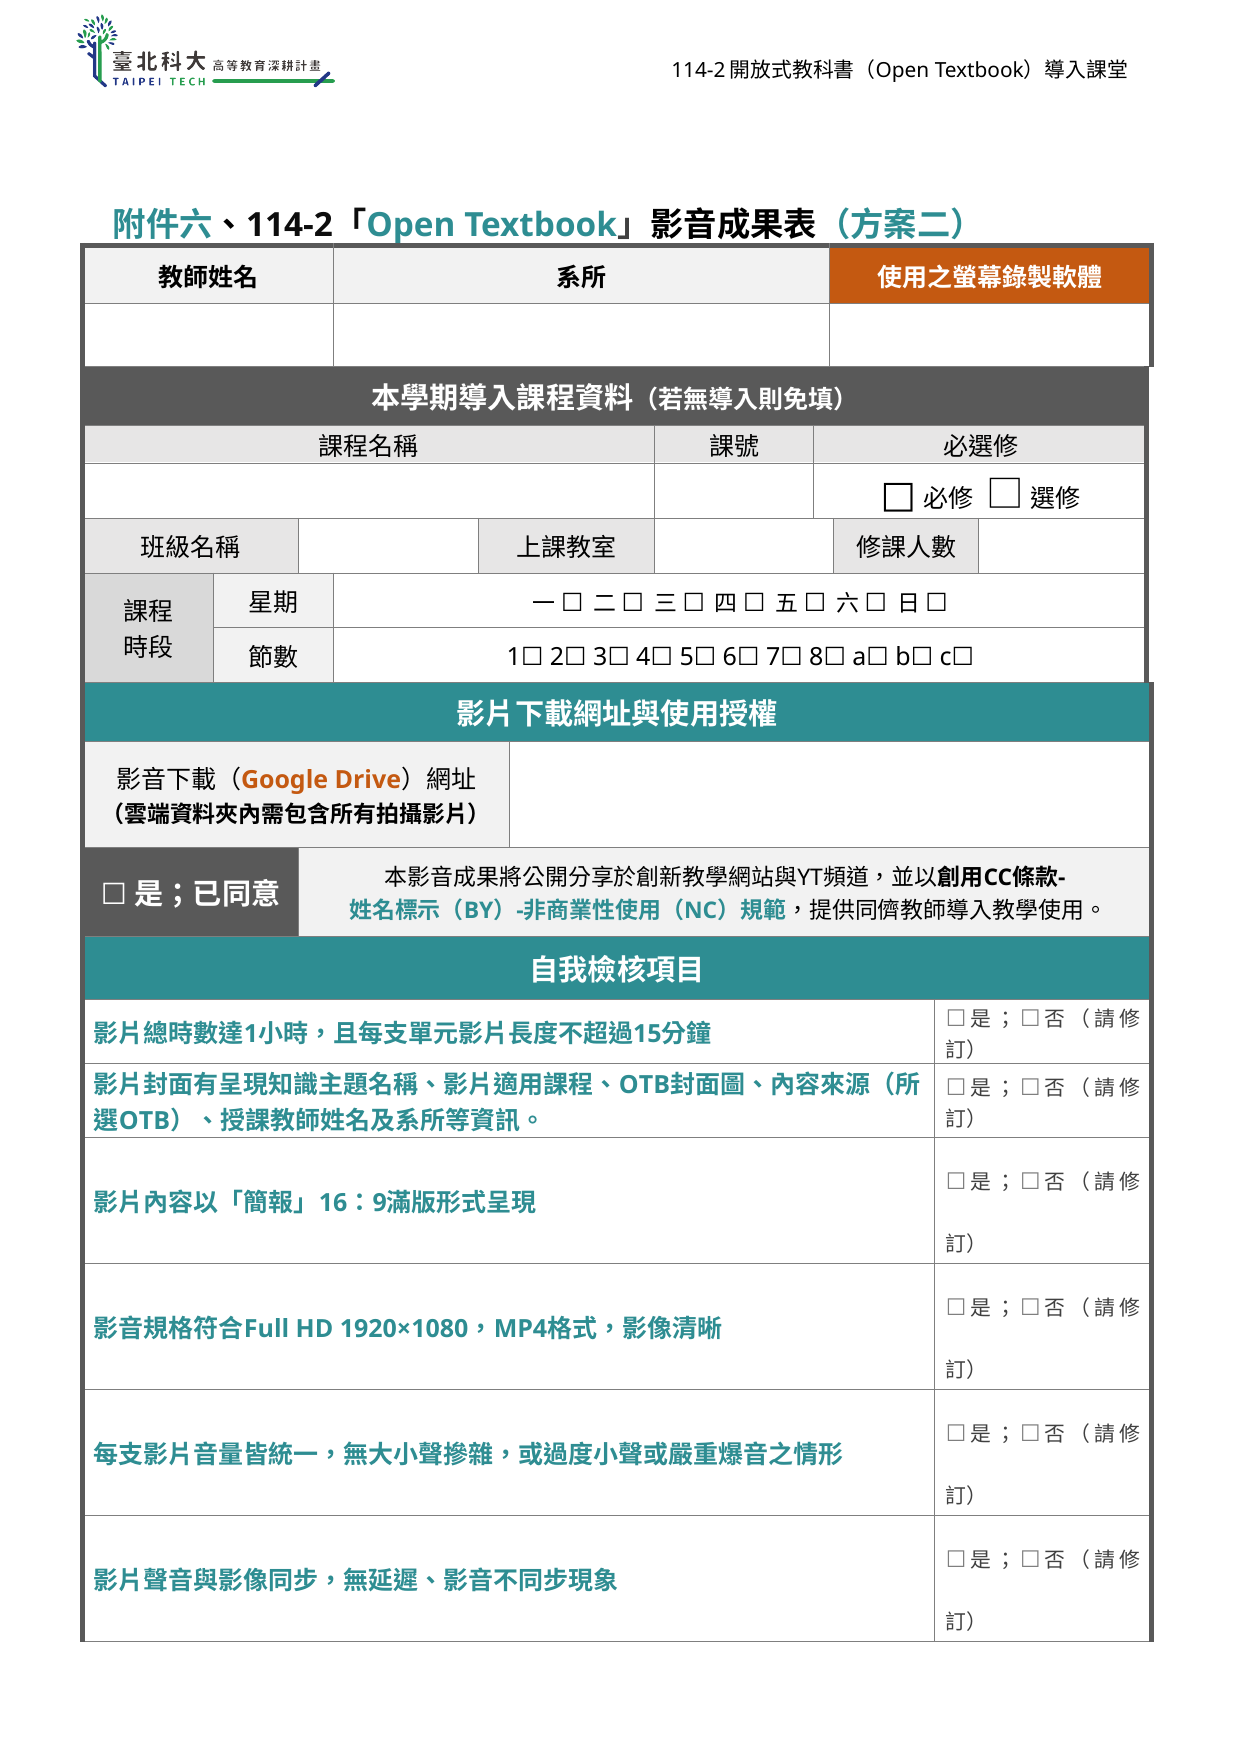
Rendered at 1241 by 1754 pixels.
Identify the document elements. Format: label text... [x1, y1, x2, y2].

table_cell 上課教室 [479, 519, 654, 573]
table_cell 班級名稱 [85, 519, 298, 573]
table_cell 影片總時數達1小時，且每支單元影片長度不超過15分鐘 [85, 1000, 934, 1063]
table_cell [1156, 366, 1162, 425]
table_cell 星期 [214, 574, 333, 627]
table_cell [1156, 936, 1162, 999]
table_cell 必選修 [814, 426, 1144, 462]
table_cell ☐ 是；已同意 [85, 848, 298, 936]
table_cell 本學期導入課程資料（若無導入則免填） [85, 367, 1144, 425]
table_cell 一 ☐ 二 ☐ 三 ☐ 四 ☐ 五 ☐ 六 ☐ 日 ☐ [334, 574, 1144, 627]
table_cell ☐是；☐否（請修訂） [935, 1064, 1149, 1137]
table_cell [1151, 366, 1156, 425]
table_cell [1156, 1263, 1162, 1389]
table_cell [1156, 1063, 1162, 1137]
text 附件六、114-2「Open Textbook」影音成果表（方案二） [112, 180, 1128, 243]
table_cell ☐是；☐否（請修訂） [935, 1390, 1149, 1515]
table_cell 影片內容以「簡報」16：9滿版形式呈現 [85, 1138, 934, 1263]
table_cell 課程 時段 [85, 574, 213, 682]
table_cell [1156, 463, 1162, 518]
table_header 系所 [334, 248, 829, 303]
table_cell 每支影片音量皆統一，無大小聲摻雜，或過度小聲或嚴重爆音之情形 [85, 1390, 934, 1515]
table_cell 節數 [214, 628, 333, 682]
table_cell □ 必修 □ 選修 [814, 464, 1144, 518]
table_cell 自我檢核項目 [85, 937, 1149, 999]
table_cell [1151, 627, 1156, 682]
table_cell ☐是；☐否（請修訂） [935, 1000, 1149, 1063]
table_cell 影片聲音與影像同步，無延遲、影音不同步現象 [85, 1516, 934, 1641]
table_cell ☐是；☐否（請修訂） [935, 1516, 1149, 1641]
table_cell [1156, 1515, 1162, 1641]
table_cell 課程名稱 [85, 426, 654, 462]
table_cell [510, 742, 1149, 847]
table_cell [1156, 1389, 1162, 1515]
table_cell [1156, 573, 1162, 627]
table_cell 影音下載（Google Drive）網址 （雲端資料夾內需包含所有拍攝影片） [85, 742, 509, 847]
table_cell ☐是；☐否（請修訂） [935, 1264, 1149, 1389]
table_cell [1156, 741, 1162, 847]
table_cell [1156, 303, 1162, 366]
table_header [1156, 243, 1162, 303]
table_cell [1156, 999, 1162, 1063]
table_cell 1☐ 2☐ 3☐ 4☐ 5☐ 6☐ 7☐ 8☐ a☐ b☐ c☐ [334, 628, 1144, 682]
table_cell [1151, 518, 1156, 573]
table_cell ☐是；☐否（請修訂） [935, 1138, 1149, 1263]
table_cell [1156, 518, 1162, 573]
table_cell 影片下載網址與使用授權 [85, 683, 1149, 741]
table_cell [334, 304, 829, 366]
table_cell [1156, 1137, 1162, 1263]
table_cell [1151, 463, 1156, 518]
table_cell 課號 [655, 426, 813, 462]
table_cell [655, 519, 833, 573]
table_cell 影片封面有呈現知識主題名稱、影片適用課程、OTB封面圖、內容來源（所選OTB）、授課教師姓名及系所等資訊。 [85, 1064, 934, 1137]
table_header 教師姓名 [85, 248, 333, 303]
table_cell [1156, 682, 1162, 741]
table_cell [85, 304, 333, 366]
table_cell 修課人數 [834, 519, 978, 573]
table_cell [1151, 573, 1156, 627]
table_cell [1156, 627, 1162, 682]
table_cell [1156, 425, 1162, 462]
table_cell [655, 464, 813, 518]
table_cell [299, 519, 478, 573]
table_header 使用之螢幕錄製軟體 [830, 248, 1149, 303]
table_cell 影音規格符合Full HD 1920×1080，MP4格式，影像清晰 [85, 1264, 934, 1389]
table_cell [1156, 847, 1162, 936]
table_cell [85, 464, 654, 518]
table_cell [1151, 425, 1156, 462]
table_cell [830, 304, 1149, 366]
table_cell 本影音成果將公開分享於創新教學網站與YT頻道，並以創用CC條款- 姓名標示（BY）-非商業性使用（NC）規範，提供同儕教師導入教學使用。 [299, 848, 1149, 936]
table_cell [979, 519, 1144, 573]
